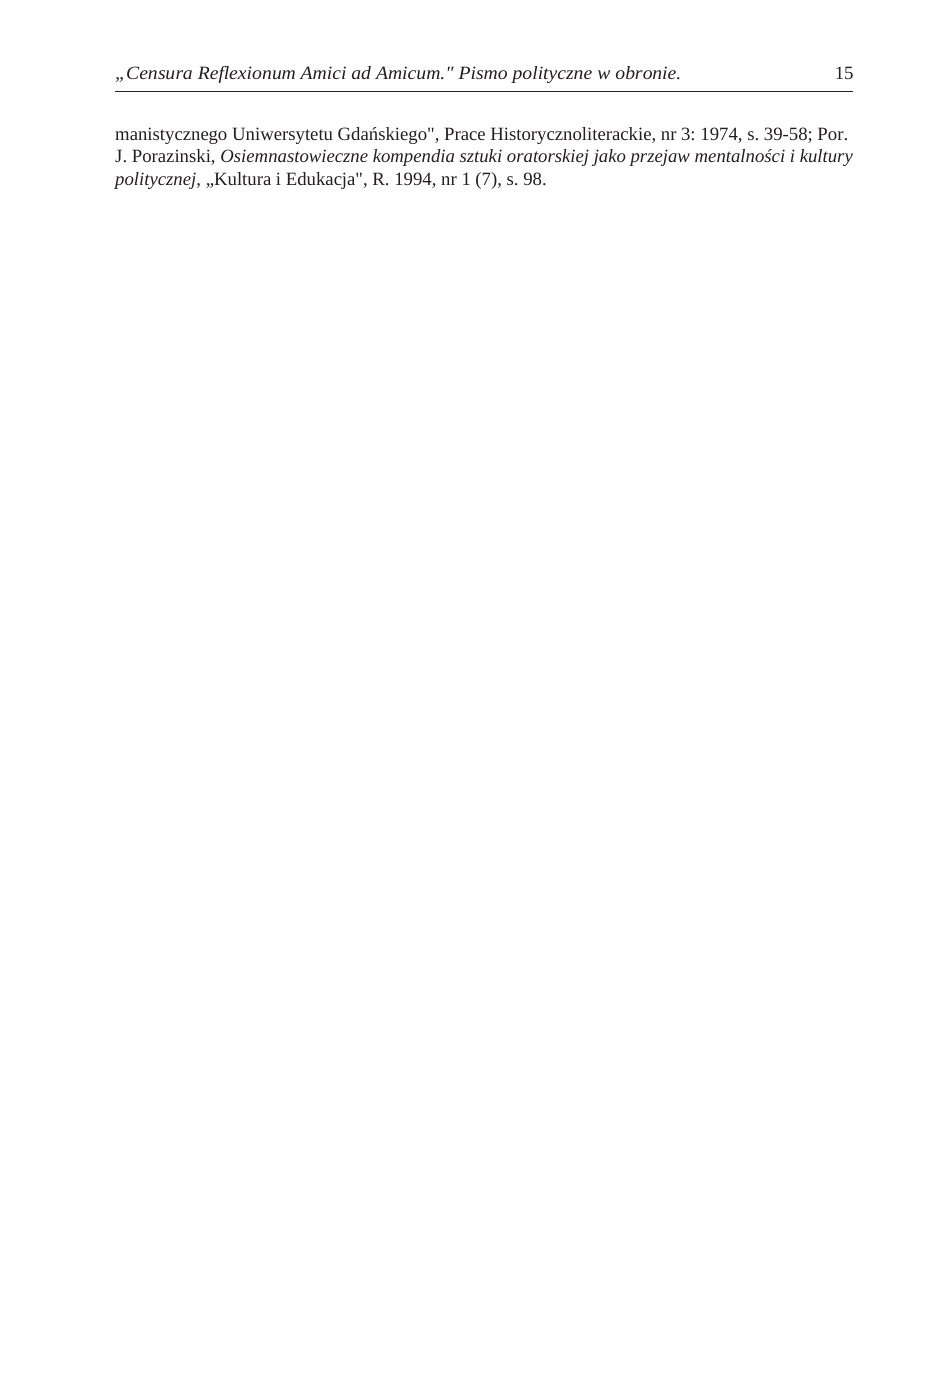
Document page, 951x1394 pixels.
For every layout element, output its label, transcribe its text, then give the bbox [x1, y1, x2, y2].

text J. Porazinski, Osiemnastowieczne kompendia sztuki oratorskiej jako przejaw mentalności i kultury politycznej, „Kultura i Edukacja", R. 1994, nr 1 (7), s. 98. [115, 145, 914, 189]
text manistycznego Uniwersytetu Gdańskiego", Prace Historycznoliterackie, nr 3: 1974, s. 39-58; Por. [115, 123, 914, 144]
